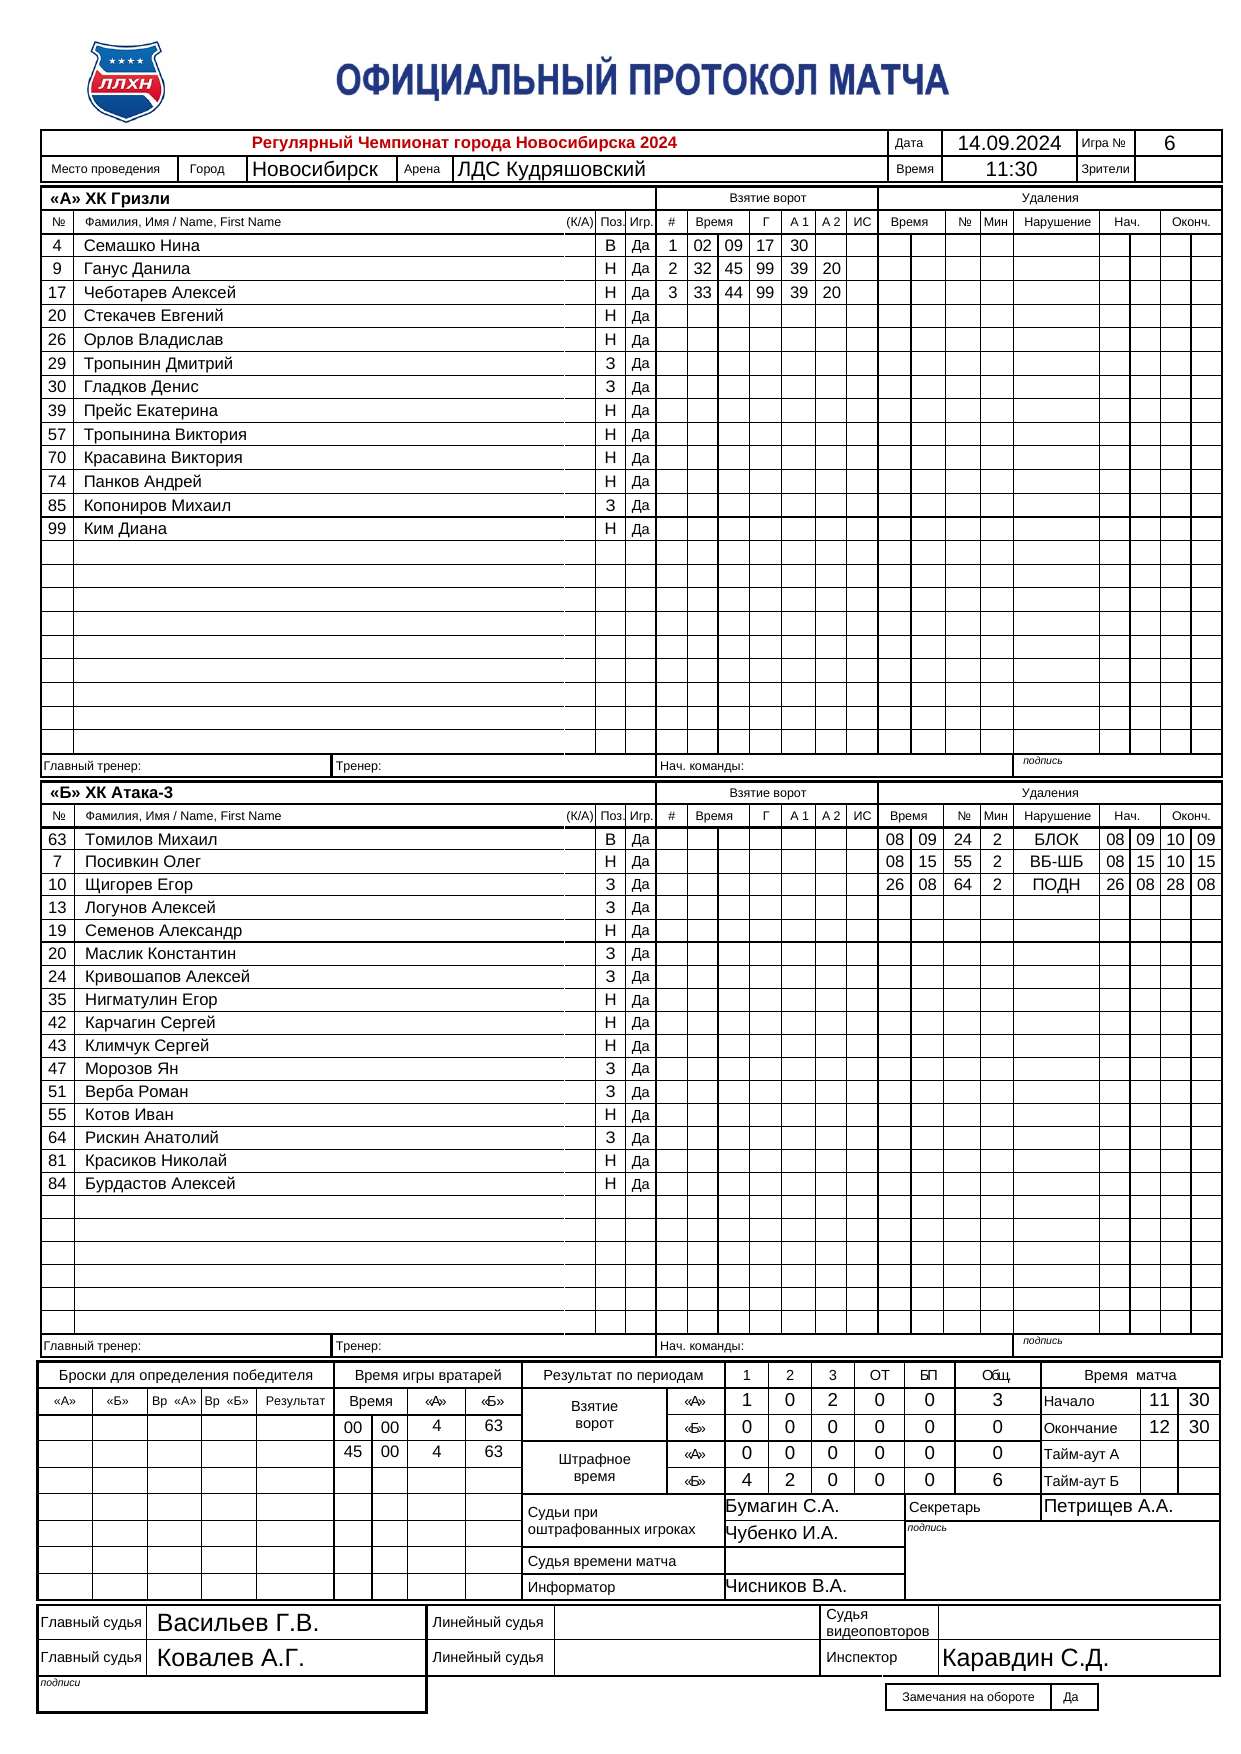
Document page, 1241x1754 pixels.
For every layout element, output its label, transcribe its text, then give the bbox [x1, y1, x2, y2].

table_cell [944, 1265, 980, 1287]
table_cell [879, 281, 910, 303]
table_cell Фамилия, Имя / Name, First Name [74, 211, 565, 233]
table_cell [946, 235, 980, 256]
table_cell [257, 1494, 333, 1520]
table_cell [565, 659, 595, 682]
table_header Взятие ворот [657, 783, 877, 803]
table_cell [816, 376, 846, 398]
table_cell [657, 659, 687, 682]
table_cell 63 [42, 829, 74, 849]
table_cell [1161, 1081, 1190, 1103]
table_cell [847, 518, 877, 540]
table_header Удаления [879, 188, 1221, 209]
table_cell Н [596, 281, 625, 303]
table_cell Н [596, 423, 625, 445]
table_cell [257, 1547, 333, 1573]
table_cell [816, 399, 846, 422]
table_cell [946, 305, 980, 327]
table_cell [75, 1265, 564, 1287]
table_cell [1131, 518, 1160, 540]
table_cell [816, 966, 846, 987]
table_cell Тайм-аут А [1042, 1441, 1140, 1467]
table_cell Копониров Михаил [74, 494, 564, 516]
table_cell [1100, 541, 1129, 564]
table_cell [657, 966, 687, 987]
table_cell [626, 541, 655, 564]
table_cell [1100, 376, 1129, 398]
table_cell [657, 328, 687, 351]
table_cell 57 [42, 423, 73, 445]
table_cell [688, 1127, 717, 1149]
table_header ОТ [855, 1363, 904, 1387]
table_cell [1014, 423, 1099, 445]
table_cell 43 [42, 1035, 74, 1057]
table_cell Н [596, 470, 625, 493]
table_cell [42, 683, 73, 706]
table_cell [1161, 1311, 1190, 1333]
table_cell [1192, 1311, 1221, 1333]
table_cell [657, 1196, 687, 1218]
table_cell [148, 1521, 201, 1546]
table_cell [688, 588, 717, 611]
table_cell Да [626, 1104, 655, 1126]
table_cell 15 [1192, 850, 1221, 872]
table_cell [565, 707, 595, 729]
table_cell 39 [782, 257, 815, 280]
table_cell подпись [1014, 755, 1221, 776]
table_cell Чубенко И.А. [726, 1521, 904, 1546]
table_cell [1100, 494, 1129, 516]
table_cell [408, 1574, 465, 1599]
table_cell [688, 399, 717, 422]
table_cell [750, 829, 781, 849]
table_cell Да [626, 1150, 655, 1172]
table_cell [981, 376, 1013, 398]
table_cell [1131, 1012, 1160, 1033]
table_cell [883, 1677, 1220, 1681]
table_cell [719, 896, 749, 918]
table_cell [912, 376, 945, 398]
table_cell [565, 920, 595, 941]
table_cell [1192, 1035, 1221, 1057]
table_cell Карчагин Сергей [75, 1012, 564, 1033]
table_cell [1161, 1265, 1190, 1287]
table_cell 0 [905, 1415, 954, 1440]
table_cell [565, 494, 595, 516]
table_cell Да [626, 874, 655, 895]
table_cell [981, 518, 1013, 540]
table_cell [657, 1035, 687, 1057]
table_cell [1014, 235, 1099, 256]
table_cell [42, 636, 73, 658]
table_cell [1014, 896, 1099, 918]
table_cell [946, 659, 980, 682]
table_cell [912, 565, 945, 587]
table_cell [565, 1288, 595, 1310]
table_cell [1161, 1012, 1190, 1033]
table_cell [373, 1547, 407, 1573]
table_cell Главный тренер: [42, 1335, 330, 1356]
table_cell [816, 518, 846, 540]
table_cell Гладков Денис [74, 376, 564, 398]
table_cell Да [626, 328, 655, 351]
table_cell 9 [42, 257, 73, 280]
table_cell [981, 636, 1013, 658]
table_cell Красавина Виктория [74, 446, 564, 469]
table_cell [981, 1127, 1013, 1149]
table_cell [1192, 235, 1221, 256]
table_cell [816, 659, 846, 682]
table_cell [1100, 920, 1129, 941]
table_cell [816, 1058, 846, 1079]
table_cell [688, 470, 717, 493]
table_cell [944, 1012, 980, 1033]
table_cell [373, 1574, 407, 1599]
table_cell [373, 1494, 407, 1520]
table_cell [719, 1058, 749, 1079]
table_header «Б» ХК Атака-3 [42, 783, 655, 803]
table_cell З [596, 376, 625, 398]
table_cell [565, 683, 595, 706]
table_cell [565, 352, 595, 374]
table_cell [719, 920, 749, 941]
table_cell [782, 494, 815, 516]
table_cell З [596, 966, 625, 987]
table_cell [39, 1547, 92, 1573]
table_cell [944, 896, 980, 918]
table_cell [1100, 257, 1129, 280]
table_cell 26 [42, 328, 73, 351]
table_cell [565, 989, 595, 1011]
table_cell [847, 235, 877, 256]
table_cell [912, 1127, 943, 1149]
table_cell [565, 518, 595, 540]
table_cell [1014, 518, 1099, 540]
table_cell [782, 636, 815, 658]
table_cell 20 [42, 943, 74, 964]
table_cell 64 [944, 874, 980, 895]
table_cell [1014, 1219, 1099, 1241]
table_cell [981, 281, 1013, 303]
table_cell Нарушение [1014, 211, 1099, 233]
table_cell 35 [42, 989, 74, 1011]
table_cell [657, 730, 687, 753]
table_cell [565, 328, 595, 351]
table_cell [688, 683, 717, 706]
table_cell [202, 1468, 256, 1493]
table_cell [1192, 376, 1221, 398]
table_cell [42, 541, 73, 564]
table_cell [1100, 1127, 1129, 1149]
table_cell 02 [688, 235, 717, 256]
table_cell [719, 659, 749, 682]
table_cell [1131, 966, 1160, 987]
table_cell [1014, 399, 1099, 422]
table_cell [1100, 1150, 1129, 1172]
table_cell [688, 328, 717, 351]
table_cell [847, 1265, 877, 1287]
table_cell подписи [39, 1677, 425, 1711]
table_cell [912, 446, 945, 469]
table_cell [726, 1548, 904, 1573]
table_cell [719, 1242, 749, 1264]
table_cell [657, 446, 687, 469]
table_cell 19 [42, 920, 74, 941]
table_cell [42, 1196, 74, 1218]
table_cell [1161, 636, 1190, 658]
table_cell [912, 989, 943, 1011]
table_cell [981, 896, 1013, 918]
table_cell [1131, 730, 1160, 753]
table_cell [782, 874, 815, 895]
table_cell Стекачев Евгений [74, 305, 564, 327]
table_cell [847, 730, 877, 753]
table_cell 3 [956, 1389, 1040, 1413]
table_cell 11 [1141, 1389, 1177, 1413]
table_cell [944, 920, 980, 941]
table_cell [257, 1521, 333, 1546]
table_cell Да [626, 257, 655, 280]
table_cell [912, 943, 943, 964]
table_cell [879, 1173, 910, 1195]
table_cell [1014, 707, 1099, 729]
table_cell [202, 1416, 256, 1440]
table_cell [565, 588, 595, 611]
table_cell ИС [847, 211, 877, 233]
table_cell [688, 730, 717, 753]
table_cell № [42, 211, 73, 233]
table_cell [944, 1058, 980, 1079]
table_cell Нач. команды: [657, 1335, 1012, 1356]
table_cell 64 [42, 1127, 74, 1149]
table_cell [688, 850, 717, 872]
table_cell [1192, 588, 1221, 611]
table_cell [782, 328, 815, 351]
table_cell [688, 989, 717, 1011]
table_cell Да [626, 423, 655, 445]
table_header 6 [1136, 131, 1221, 155]
table_cell [847, 1242, 877, 1264]
table_cell «Б» [93, 1389, 147, 1413]
table_cell [944, 1035, 980, 1057]
table_cell [946, 636, 980, 658]
table_cell [981, 1311, 1013, 1333]
table_cell [944, 989, 980, 1011]
table_cell [912, 1242, 943, 1264]
table_cell Чеботарев Алексей [74, 281, 564, 303]
table_cell 0 [905, 1468, 954, 1493]
table_cell [750, 943, 781, 964]
table_cell [688, 1150, 717, 1172]
table_cell 99 [750, 281, 781, 303]
table_cell [879, 257, 910, 280]
table_cell З [596, 494, 625, 516]
table_cell [74, 707, 564, 729]
table_cell [782, 707, 815, 729]
table_cell [719, 376, 749, 398]
table_cell [1131, 896, 1160, 918]
table_cell 09 [1192, 829, 1221, 849]
table_cell [719, 966, 749, 987]
table_cell [42, 730, 73, 753]
table_cell [688, 541, 717, 564]
table_cell [981, 352, 1013, 374]
table_cell [565, 565, 595, 587]
table_cell [565, 943, 595, 964]
table_cell Семашко Нина [74, 235, 564, 256]
table_cell [847, 943, 877, 964]
table_cell [1179, 1441, 1219, 1467]
table_cell [816, 730, 846, 753]
table_cell [148, 1468, 201, 1493]
table_cell [1100, 1265, 1129, 1287]
table_cell № [946, 211, 980, 233]
table_cell [847, 305, 877, 327]
table_cell [782, 920, 815, 941]
table_cell [782, 896, 815, 918]
table_cell [719, 470, 749, 493]
table_cell [782, 683, 815, 706]
table_cell [565, 376, 595, 398]
table_cell [1161, 588, 1190, 611]
table_cell [1131, 1150, 1160, 1172]
table_cell [816, 446, 846, 469]
table_cell [981, 446, 1013, 469]
table_cell Новосибирск [248, 157, 396, 181]
table_cell [912, 659, 945, 682]
table_cell [750, 1127, 781, 1149]
table_cell [1014, 305, 1099, 327]
table_cell [596, 1265, 625, 1287]
table_cell [1131, 281, 1160, 303]
table_cell [1100, 943, 1129, 964]
table_cell [657, 920, 687, 941]
table_cell Н [596, 257, 625, 280]
table_cell [816, 470, 846, 493]
table_cell [1161, 730, 1190, 753]
table_cell [816, 1012, 846, 1033]
table_cell [1192, 494, 1221, 516]
table_cell [1014, 1035, 1099, 1057]
table_cell Тренер: [333, 1335, 655, 1356]
table_cell [1192, 423, 1221, 445]
table_cell [1192, 707, 1221, 729]
table_cell [719, 1288, 749, 1310]
table_cell [1192, 446, 1221, 469]
table_cell [657, 943, 687, 964]
table_cell Вр «А» [148, 1389, 201, 1413]
table_cell [1192, 1104, 1221, 1126]
table_cell [1100, 328, 1129, 351]
table_cell [816, 588, 846, 611]
table_cell [626, 1265, 655, 1287]
table_cell [1161, 235, 1190, 256]
table_cell [816, 920, 846, 941]
table_cell [626, 636, 655, 658]
table_cell [912, 588, 945, 611]
table_cell [879, 896, 910, 918]
table_cell [688, 1104, 717, 1126]
table_cell Время [688, 805, 749, 826]
table_cell 24 [42, 966, 74, 987]
table_cell 00 [373, 1441, 407, 1467]
table_cell [688, 636, 717, 658]
table_cell [944, 966, 980, 987]
table_cell [719, 1219, 749, 1241]
table_cell [1131, 989, 1160, 1011]
table_cell [750, 683, 781, 706]
table_cell [847, 1012, 877, 1033]
table_header «А» ХК Гризли [42, 188, 655, 209]
table_cell [879, 235, 910, 256]
table_header Регулярный Чемпионат города Новосибирска 2024 [42, 131, 887, 155]
table_cell [879, 659, 910, 682]
table_cell Да [626, 305, 655, 327]
table_cell [816, 1311, 846, 1333]
table_header Взятие ворот [657, 188, 877, 209]
table_cell 0 [726, 1442, 768, 1467]
table_cell [1192, 541, 1221, 564]
table_cell [74, 565, 564, 587]
table_cell 45 [335, 1441, 371, 1467]
table_cell [981, 257, 1013, 280]
table_cell [816, 1219, 846, 1241]
table_cell [39, 1468, 92, 1493]
table_cell [688, 1173, 717, 1195]
table_cell [879, 1058, 910, 1079]
table_cell [1161, 470, 1190, 493]
table_cell 20 [816, 281, 846, 303]
table_cell [657, 1127, 687, 1149]
table_cell [946, 707, 980, 729]
table_cell [750, 376, 781, 398]
table_cell [1131, 1242, 1160, 1264]
table_cell [912, 1150, 943, 1172]
table_cell [879, 920, 910, 941]
table_cell [816, 1035, 846, 1057]
table_cell Оконч. [1161, 805, 1221, 826]
table_cell [816, 1173, 846, 1195]
table_cell 2 [981, 829, 1013, 849]
table_cell [688, 896, 717, 918]
table_cell [719, 1173, 749, 1195]
table_cell [782, 565, 815, 587]
table_cell [555, 1640, 819, 1675]
table_cell З [596, 874, 625, 895]
table_cell [912, 423, 945, 445]
table_cell [1014, 1012, 1099, 1033]
table_cell Мин [981, 805, 1013, 826]
table_cell Судьи при оштрафованных игроках [523, 1495, 724, 1546]
table_cell [750, 423, 781, 445]
table_cell [1100, 707, 1129, 729]
table_cell [1131, 707, 1160, 729]
table_cell [1100, 1311, 1129, 1333]
table_cell 09 [912, 829, 943, 849]
table_cell [1192, 636, 1221, 658]
table_cell [39, 1574, 92, 1599]
table_cell Игр. [626, 211, 655, 233]
table_cell [912, 257, 945, 280]
table_cell [750, 541, 781, 564]
table_cell [1161, 1196, 1190, 1218]
table_cell [946, 612, 980, 634]
table_cell [782, 518, 815, 540]
table_cell [1100, 636, 1129, 658]
table_cell Н [596, 989, 625, 1011]
table_cell [719, 399, 749, 422]
table_cell [148, 1547, 201, 1573]
table_cell [1014, 494, 1099, 516]
table_cell [719, 874, 749, 895]
table_cell [719, 1127, 749, 1149]
table_cell [565, 1265, 595, 1287]
table_cell [782, 966, 815, 987]
table_cell Да [626, 376, 655, 398]
table_cell [202, 1547, 256, 1573]
table_cell 30 [782, 235, 815, 256]
table_cell [1161, 1035, 1190, 1057]
table_cell [626, 1242, 655, 1264]
table_cell [912, 352, 945, 374]
table_cell [912, 612, 945, 634]
table_cell [782, 1081, 815, 1103]
table_cell [981, 1012, 1013, 1033]
table_cell [626, 707, 655, 729]
table_cell [1131, 636, 1160, 658]
table_cell [565, 730, 595, 753]
table_cell [1100, 1173, 1129, 1195]
table_cell [847, 1150, 877, 1172]
table_cell [1100, 518, 1129, 540]
table_cell Да [626, 446, 655, 469]
table_cell Морозов Ян [75, 1058, 564, 1079]
table_cell [719, 943, 749, 964]
table_cell [1100, 470, 1129, 493]
table_cell [42, 659, 73, 682]
table_cell [719, 1311, 749, 1333]
table_cell З [596, 1127, 625, 1149]
table_cell [1131, 659, 1160, 682]
table_cell [847, 683, 877, 706]
table_cell [782, 612, 815, 634]
table_cell Нач. [1100, 211, 1160, 233]
table_cell [879, 423, 910, 445]
table_cell 4 [726, 1468, 768, 1493]
table_cell [42, 1311, 74, 1333]
table_cell [1161, 989, 1190, 1011]
table_cell [1131, 541, 1160, 564]
table_cell 2 [812, 1389, 854, 1413]
table_cell [782, 1288, 815, 1310]
table_cell [1192, 1196, 1221, 1218]
table_cell [782, 1104, 815, 1126]
table_cell [1161, 1127, 1190, 1149]
table_cell [1014, 989, 1099, 1011]
table_cell [1014, 1150, 1099, 1172]
table_cell [688, 943, 717, 964]
table_cell [847, 541, 877, 564]
table_cell [981, 470, 1013, 493]
table_cell [816, 683, 846, 706]
table_cell [750, 920, 781, 941]
table_cell [750, 399, 781, 422]
table_cell А 1 [782, 211, 815, 233]
table_cell Время [889, 157, 941, 181]
table_cell Тропынин Дмитрий [74, 352, 564, 374]
table_cell [202, 1574, 256, 1599]
table_cell Город [179, 157, 246, 181]
table_cell [981, 1173, 1013, 1195]
table_cell [1131, 612, 1160, 634]
table_cell [657, 423, 687, 445]
table_cell [912, 541, 945, 564]
table_cell [1100, 281, 1129, 303]
table_cell [847, 423, 877, 445]
table_cell В [596, 235, 625, 256]
table_cell [565, 423, 595, 445]
table_cell 1 [657, 235, 687, 256]
table_cell [719, 588, 749, 611]
table_cell [688, 1265, 717, 1287]
table_cell [879, 1104, 910, 1126]
table_cell «А» [668, 1389, 724, 1413]
table_cell [565, 470, 595, 493]
table_cell [42, 612, 73, 634]
table_cell [1131, 305, 1160, 327]
table_cell Красиков Николай [75, 1150, 564, 1172]
table_cell [74, 636, 564, 658]
table_cell [555, 1606, 819, 1639]
table_cell [912, 1012, 943, 1033]
table_cell [847, 829, 877, 849]
table_cell [335, 1521, 371, 1546]
table_cell [657, 565, 687, 587]
table_cell [750, 1035, 781, 1057]
table_cell [719, 1081, 749, 1103]
table_cell Да [626, 1173, 655, 1195]
table_cell № [42, 805, 74, 826]
table_cell 0 [769, 1442, 811, 1467]
table_cell [335, 1574, 371, 1599]
table_cell Н [596, 1104, 625, 1126]
table_cell [944, 1104, 980, 1126]
table_cell [946, 399, 980, 422]
table_cell [719, 446, 749, 469]
table_cell «А» [39, 1389, 92, 1413]
table_cell [981, 1288, 1013, 1310]
table_cell [750, 1058, 781, 1079]
table_cell [912, 730, 945, 753]
table_cell З [596, 1081, 625, 1103]
table_cell [847, 1035, 877, 1057]
table_cell [847, 399, 877, 422]
table_cell Бумагин С.А. [726, 1495, 904, 1520]
table_cell [944, 1196, 980, 1218]
table_cell 08 [912, 874, 943, 895]
table_cell [1161, 352, 1190, 374]
table_header Игра № [1078, 131, 1134, 155]
table_cell [912, 399, 945, 422]
table_cell [93, 1468, 147, 1493]
table_cell Верба Роман [75, 1081, 564, 1103]
table_cell 0 [905, 1442, 954, 1467]
table_cell [1192, 1150, 1221, 1172]
table_cell 08 [1100, 829, 1129, 849]
table_cell [565, 1173, 595, 1195]
table_cell [816, 305, 846, 327]
table_cell Нигматулин Егор [75, 989, 564, 1011]
table_cell [750, 707, 781, 729]
table_cell [1131, 1058, 1160, 1079]
table_cell [981, 328, 1013, 351]
table_cell 81 [42, 1150, 74, 1172]
table_cell [1161, 565, 1190, 587]
table_cell 0 [812, 1415, 854, 1440]
table_cell [1192, 257, 1221, 280]
table_cell [782, 1058, 815, 1079]
table_cell [75, 1311, 564, 1333]
table_cell [657, 1265, 687, 1287]
table_cell [335, 1468, 371, 1493]
table_cell [879, 1012, 910, 1033]
table_cell [847, 281, 877, 303]
table_cell [847, 612, 877, 634]
table_cell 0 [956, 1415, 1040, 1440]
table_cell Главный судья [39, 1640, 146, 1675]
table_cell [1161, 257, 1190, 280]
table_cell [1014, 352, 1099, 374]
table_cell Да [626, 1035, 655, 1057]
table_cell Г [750, 211, 781, 233]
table_cell [257, 1416, 333, 1440]
table_cell [946, 541, 980, 564]
table_cell [1100, 1104, 1129, 1126]
table_cell [1161, 612, 1190, 634]
table_cell Результат [257, 1389, 333, 1413]
table_cell [847, 850, 877, 872]
table_cell [596, 707, 625, 729]
table_cell [750, 305, 781, 327]
table_cell [1131, 257, 1160, 280]
table_cell Котов Иван [75, 1104, 564, 1126]
table_cell [847, 989, 877, 1011]
table_cell [75, 1288, 564, 1310]
table_cell Время [688, 211, 749, 233]
table_cell [847, 1288, 877, 1310]
table_cell [39, 1441, 92, 1467]
table_cell [1014, 943, 1099, 964]
table_cell [782, 943, 815, 964]
table_cell [657, 518, 687, 540]
table_cell [946, 328, 980, 351]
table_cell [847, 1219, 877, 1241]
table_cell [1014, 1265, 1099, 1287]
table_cell [657, 874, 687, 895]
table_cell [1131, 1196, 1160, 1218]
table_cell [719, 707, 749, 729]
table_cell 0 [812, 1468, 854, 1493]
table_cell [1131, 399, 1160, 422]
table_cell [1192, 1242, 1221, 1264]
table_cell 39 [782, 281, 815, 303]
table_cell Маслик Константин [75, 943, 564, 964]
table_cell Окончание [1042, 1415, 1140, 1440]
table_cell [981, 1150, 1013, 1172]
table_cell [1192, 896, 1221, 918]
table_cell [1014, 1081, 1099, 1103]
table_cell [782, 989, 815, 1011]
table_cell [565, 612, 595, 634]
table_cell Каравдин С.Д. [939, 1640, 1219, 1675]
table_cell [981, 565, 1013, 587]
table_cell [626, 683, 655, 706]
table_cell [750, 1196, 781, 1218]
table_cell [912, 920, 943, 941]
table_cell [847, 352, 877, 374]
table_cell [981, 305, 1013, 327]
table_cell 0 [769, 1415, 811, 1440]
table_cell 28 [1161, 874, 1190, 895]
table_cell [946, 352, 980, 374]
table_cell [657, 305, 687, 327]
table_cell [657, 636, 687, 658]
table_cell [1161, 281, 1190, 303]
table_cell [750, 1288, 781, 1310]
table_cell [1014, 636, 1099, 658]
table_cell [42, 1288, 74, 1310]
table_cell [74, 612, 564, 634]
table_cell [1014, 730, 1099, 753]
table_cell [879, 1127, 910, 1149]
table_cell Линейный судья [428, 1640, 554, 1675]
table_header 3 [812, 1363, 854, 1387]
table_cell [1179, 1468, 1219, 1493]
table_cell 63 [466, 1441, 521, 1467]
table_cell Секретарь [906, 1495, 1040, 1520]
table_cell [782, 730, 815, 753]
table_cell 24 [944, 829, 980, 849]
table_cell [565, 1035, 595, 1057]
table_cell [912, 1196, 943, 1218]
table_cell [879, 305, 910, 327]
table_cell [565, 1104, 595, 1126]
table_cell [565, 1127, 595, 1149]
table_cell [879, 565, 910, 587]
table_cell [750, 874, 781, 895]
table_cell [688, 446, 717, 469]
table_cell [816, 850, 846, 872]
table_cell [939, 1606, 1219, 1639]
table_cell [565, 1196, 595, 1218]
table_cell [816, 1288, 846, 1310]
table_header Удаления [879, 783, 1221, 803]
table_cell 2 [769, 1468, 811, 1493]
table_cell [1014, 920, 1099, 941]
table_cell [782, 1196, 815, 1218]
table_cell [688, 376, 717, 398]
table_cell Да [626, 1012, 655, 1033]
table_cell Прейс Екатерина [74, 399, 564, 422]
table_cell [688, 829, 717, 849]
table_cell [688, 920, 717, 941]
table_cell 08 [1100, 850, 1129, 872]
table_cell 4 [408, 1416, 465, 1440]
table_cell [657, 399, 687, 422]
table_cell [719, 565, 749, 587]
table_cell [816, 423, 846, 445]
table_cell [1131, 1311, 1160, 1333]
table_cell [816, 829, 846, 849]
table_cell [74, 683, 564, 706]
table_cell Ганус Данила [74, 257, 564, 280]
table_cell [75, 1242, 564, 1264]
table_cell [750, 1265, 781, 1287]
table_cell 10 [1161, 829, 1190, 849]
table_cell Тайм-аут Б [1042, 1468, 1140, 1493]
table_cell [912, 966, 943, 987]
table_cell [1131, 470, 1160, 493]
table_cell [1100, 683, 1129, 706]
table_cell [1100, 1242, 1129, 1264]
table_cell [847, 1058, 877, 1079]
table_cell [879, 494, 910, 516]
table_cell [466, 1521, 521, 1546]
table_cell [816, 636, 846, 658]
table_cell [879, 1081, 910, 1103]
table_cell [1131, 920, 1160, 941]
table_cell «Б » [466, 1389, 521, 1413]
table_cell [1161, 328, 1190, 351]
table_cell [946, 257, 980, 280]
table_cell [1014, 1127, 1099, 1149]
table_cell [719, 829, 749, 849]
table_cell [944, 1081, 980, 1103]
table_header Результат по периодам [523, 1363, 724, 1387]
table_cell [719, 1104, 749, 1126]
table_cell [750, 1173, 781, 1195]
table_cell [565, 1058, 595, 1079]
table_cell [1099, 1682, 1220, 1711]
table_cell [750, 636, 781, 658]
table_cell [1161, 541, 1190, 564]
table_cell БЛОК [1014, 829, 1099, 849]
table_cell [626, 730, 655, 753]
table_cell Н [596, 305, 625, 327]
table_cell [912, 1035, 943, 1057]
table_cell Ким Диана [74, 518, 564, 540]
table_cell [93, 1416, 147, 1440]
table_cell [657, 612, 687, 634]
table_cell [782, 305, 815, 327]
table_cell [335, 1547, 371, 1573]
table_cell [847, 896, 877, 918]
table_header 14.09.2024 [943, 131, 1076, 155]
table_cell Васильев Г.В. [147, 1606, 425, 1639]
table_cell [1131, 352, 1160, 374]
table_cell [688, 1081, 717, 1103]
table_cell Н [596, 920, 625, 941]
table_cell [1192, 730, 1221, 753]
table_cell Н [596, 399, 625, 422]
table_cell 20 [42, 305, 73, 327]
table_cell [719, 1035, 749, 1057]
table_cell [657, 376, 687, 398]
table_cell [688, 612, 717, 634]
table_cell 4 [42, 235, 73, 256]
table_cell Да [626, 850, 655, 872]
table_cell [879, 707, 910, 729]
table_cell [750, 588, 781, 611]
table_cell [688, 518, 717, 540]
table_cell [1192, 612, 1221, 634]
table_cell [981, 683, 1013, 706]
table_cell [912, 1311, 943, 1333]
table_cell [93, 1574, 147, 1599]
table_cell [912, 707, 945, 729]
table_cell [946, 518, 980, 540]
table_cell 42 [42, 1012, 74, 1033]
table_cell [39, 1521, 92, 1546]
table_cell [1014, 328, 1099, 351]
table_cell [688, 494, 717, 516]
table_cell [879, 1265, 910, 1287]
table_cell 47 [42, 1058, 74, 1079]
table_cell 00 [335, 1416, 371, 1440]
table_cell [946, 423, 980, 445]
table_cell [816, 874, 846, 895]
table_cell [1131, 588, 1160, 611]
table_cell [1161, 1150, 1190, 1172]
table_cell 3 [657, 281, 687, 303]
table_cell 08 [1192, 874, 1221, 895]
table_cell [944, 1173, 980, 1195]
table_cell [657, 1311, 687, 1333]
table_cell [847, 636, 877, 658]
table_cell [93, 1441, 147, 1467]
table_cell [688, 1196, 717, 1218]
table_cell 10 [1161, 850, 1190, 872]
table_cell [719, 423, 749, 445]
table_cell 29 [42, 352, 73, 374]
table_cell [657, 829, 687, 849]
table_cell [1014, 1196, 1099, 1218]
table_cell [596, 1219, 625, 1241]
table_cell Тренер: [333, 755, 655, 776]
table_cell [847, 1081, 877, 1103]
table_cell [981, 730, 1013, 753]
table_cell [202, 1441, 256, 1467]
table_cell Да [626, 1127, 655, 1149]
table_cell 30 [1179, 1415, 1219, 1440]
table_cell 00 [373, 1416, 407, 1440]
table_cell [408, 1494, 465, 1520]
table_cell [879, 1311, 910, 1333]
table_cell [1161, 896, 1190, 918]
table_cell [1100, 896, 1129, 918]
table_cell 0 [956, 1442, 1040, 1467]
table_cell Начало [1042, 1389, 1140, 1413]
table_cell [688, 1288, 717, 1310]
table_cell [1100, 235, 1129, 256]
table_cell [1192, 281, 1221, 303]
table_cell [148, 1494, 201, 1520]
table_cell [946, 565, 980, 587]
table_cell Да [626, 399, 655, 422]
table_cell [1100, 399, 1129, 422]
table_cell [1161, 1219, 1190, 1241]
table_cell [719, 989, 749, 1011]
table_cell [565, 1081, 595, 1103]
table_cell Щигорев Егор [75, 874, 564, 895]
table_cell [847, 659, 877, 682]
table_cell [1161, 920, 1190, 941]
table_cell [750, 659, 781, 682]
table_cell [1014, 281, 1099, 303]
table_cell [719, 494, 749, 516]
table_cell [912, 305, 945, 327]
table_cell [782, 659, 815, 682]
table_cell [912, 235, 945, 256]
table_cell [1014, 966, 1099, 987]
table_cell [1192, 1288, 1221, 1310]
table_cell [565, 541, 595, 564]
table_cell # [657, 211, 687, 233]
table_cell З [596, 352, 625, 374]
table_cell [750, 470, 781, 493]
table_cell 0 [855, 1468, 904, 1493]
table_cell [1014, 470, 1099, 493]
table_cell [879, 636, 910, 658]
table_cell Н [596, 328, 625, 351]
table_cell [879, 352, 910, 374]
table_cell [1100, 612, 1129, 634]
table_cell [565, 281, 595, 303]
table_cell [847, 328, 877, 351]
table_cell [782, 1219, 815, 1241]
table_cell Главный судья [39, 1606, 146, 1639]
table_cell [750, 1219, 781, 1241]
table_cell [1014, 1311, 1099, 1333]
table_cell [1131, 328, 1160, 351]
table_cell [719, 305, 749, 327]
table_cell [1192, 399, 1221, 422]
table_cell 99 [750, 257, 781, 280]
table_cell [565, 966, 595, 987]
table_cell [1014, 1058, 1099, 1079]
table_cell [596, 1242, 625, 1264]
table_cell [847, 470, 877, 493]
table_cell Арена [398, 157, 452, 181]
table_cell [944, 1150, 980, 1172]
table_cell [565, 1311, 595, 1333]
table_cell [719, 1150, 749, 1172]
table_cell [466, 1574, 521, 1599]
table_cell [1161, 943, 1190, 964]
table_header Дата [889, 131, 941, 155]
table_cell [946, 494, 980, 516]
table_cell [719, 850, 749, 872]
table_cell [1192, 659, 1221, 682]
table_cell [1100, 1196, 1129, 1218]
table_cell [847, 494, 877, 516]
table_cell [596, 636, 625, 658]
table_cell Н [596, 1173, 625, 1195]
table_cell [944, 1242, 980, 1264]
table_cell [657, 588, 687, 611]
table_cell З [596, 896, 625, 918]
table_cell 2 [981, 874, 1013, 895]
table_cell [847, 707, 877, 729]
table_cell [782, 470, 815, 493]
table_cell [782, 376, 815, 398]
table_cell [946, 588, 980, 611]
table_cell [879, 1035, 910, 1057]
table_cell [719, 1265, 749, 1287]
table_cell [1100, 1035, 1129, 1057]
table_cell [1161, 707, 1190, 729]
table_cell Нач. [1100, 805, 1160, 826]
table_cell Мин [981, 211, 1013, 233]
table_cell [719, 518, 749, 540]
table_cell [782, 1173, 815, 1195]
table_cell 0 [855, 1415, 904, 1440]
table_cell [466, 1547, 521, 1573]
table_cell [1014, 1288, 1099, 1310]
table_cell Да [626, 989, 655, 1011]
table_cell [596, 1288, 625, 1310]
table_cell [42, 1242, 74, 1264]
table_cell Нарушение [1014, 805, 1099, 826]
table_cell [946, 446, 980, 469]
table_cell [981, 1081, 1013, 1103]
table_cell [1131, 1035, 1160, 1057]
table_cell [373, 1468, 407, 1493]
table_cell [847, 1127, 877, 1149]
table_cell [93, 1521, 147, 1546]
table_cell Орлов Владислав [74, 328, 564, 351]
table_cell 17 [750, 235, 781, 256]
table_cell Да [626, 896, 655, 918]
table_cell 84 [42, 1173, 74, 1195]
table_cell [912, 494, 945, 516]
table_cell Да [626, 966, 655, 987]
table_cell [657, 1081, 687, 1103]
table_cell [657, 683, 687, 706]
table_cell [408, 1547, 465, 1573]
table_cell [1192, 989, 1221, 1011]
table_cell [408, 1468, 465, 1493]
table_cell [657, 1012, 687, 1033]
table_cell Логунов Алексей [75, 896, 564, 918]
table_cell [847, 874, 877, 895]
table_cell [981, 423, 1013, 445]
table_cell Да [626, 470, 655, 493]
table_cell [750, 730, 781, 753]
table_cell Игр. [626, 805, 655, 826]
table_cell [981, 1104, 1013, 1126]
table_cell [1100, 1288, 1129, 1310]
table_cell [816, 1265, 846, 1287]
table_header 1 [726, 1363, 768, 1387]
table_cell 12 [1141, 1415, 1177, 1440]
table_header БП [905, 1363, 954, 1387]
table_cell [912, 636, 945, 658]
table_cell [981, 612, 1013, 634]
table_cell [596, 588, 625, 611]
table_cell [879, 943, 910, 964]
table_cell 2 [981, 850, 1013, 872]
table_cell [74, 730, 564, 753]
table_cell [719, 730, 749, 753]
table_cell [1100, 730, 1129, 753]
table_cell [782, 399, 815, 422]
table_cell [1131, 494, 1160, 516]
table_cell [688, 1242, 717, 1264]
table_cell [657, 850, 687, 872]
table_cell [719, 352, 749, 374]
table_cell [1131, 1104, 1160, 1126]
table_cell Фамилия, Имя / Name, First Name [75, 805, 565, 826]
table_cell [879, 1242, 910, 1264]
table_cell [688, 1219, 717, 1241]
table_cell Кривошапов Алексей [75, 966, 564, 987]
table_cell [596, 1311, 625, 1333]
table_cell 0 [769, 1389, 811, 1413]
table_cell Да [626, 518, 655, 540]
table_cell [1161, 518, 1190, 540]
table_cell Петрищев А.А. [1042, 1495, 1219, 1520]
table_cell [1131, 565, 1160, 587]
table_cell [657, 1173, 687, 1195]
table_cell [1100, 1012, 1129, 1033]
table_cell 51 [42, 1081, 74, 1103]
table_cell [912, 281, 945, 303]
table_cell [657, 896, 687, 918]
table_cell 15 [912, 850, 943, 872]
table_cell ИС [847, 805, 877, 826]
table_cell 1 [726, 1389, 768, 1413]
table_cell «Б» [668, 1415, 724, 1440]
table_cell [1100, 352, 1129, 374]
table_cell [596, 1196, 625, 1218]
table_cell Да [626, 494, 655, 516]
table_cell [879, 1219, 910, 1241]
table_cell [1192, 966, 1221, 987]
table_cell 99 [42, 518, 73, 540]
table_cell Бурдастов Алексей [75, 1173, 564, 1195]
table_cell Зрители [1078, 157, 1134, 181]
table_cell «А» [408, 1389, 465, 1413]
table_cell [719, 612, 749, 634]
table_cell [946, 470, 980, 493]
table_cell [946, 281, 980, 303]
table_cell Линейный судья [428, 1606, 554, 1639]
table_cell [1131, 376, 1160, 398]
table_cell [1161, 376, 1190, 398]
table_cell 08 [1131, 874, 1160, 895]
table_cell [981, 1219, 1013, 1241]
table_cell [202, 1494, 256, 1520]
table_cell Климчук Сергей [75, 1035, 564, 1057]
table_cell [782, 423, 815, 445]
table_cell [257, 1441, 333, 1467]
table_cell [466, 1494, 521, 1520]
table_cell [750, 989, 781, 1011]
table_cell 20 [816, 257, 846, 280]
table_cell [816, 612, 846, 634]
table_cell [626, 659, 655, 682]
table_cell [565, 305, 595, 327]
table_cell Время [879, 211, 945, 233]
table_cell [750, 1150, 781, 1172]
table_cell [719, 328, 749, 351]
table_cell А 2 [816, 805, 846, 826]
table_cell 33 [688, 281, 717, 303]
table_cell 55 [944, 850, 980, 872]
table_cell [1100, 446, 1129, 469]
table_cell [626, 1219, 655, 1241]
table_cell [1131, 423, 1160, 445]
table_cell [847, 376, 877, 398]
table_cell [148, 1441, 201, 1467]
table_cell [879, 399, 910, 422]
table_cell [657, 1219, 687, 1241]
table_cell [1014, 683, 1099, 706]
table_cell [1161, 305, 1190, 327]
table_cell Информатор [523, 1575, 724, 1599]
table_cell [981, 1242, 1013, 1264]
table_cell [879, 470, 910, 493]
table_cell [782, 1012, 815, 1033]
table_cell Оконч. [1161, 211, 1221, 233]
table_cell 08 [879, 850, 910, 872]
table_cell [912, 1265, 943, 1287]
table_cell [782, 541, 815, 564]
table_cell 26 [879, 874, 910, 895]
table_cell [879, 730, 910, 753]
table_cell Да [626, 281, 655, 303]
table_cell [688, 1058, 717, 1079]
table_cell [657, 470, 687, 493]
table_cell [879, 1196, 910, 1218]
table_cell [782, 1242, 815, 1264]
table_cell 08 [879, 829, 910, 849]
table_cell 0 [812, 1442, 854, 1467]
table_cell [42, 1219, 74, 1241]
table_cell [657, 707, 687, 729]
table_cell [981, 494, 1013, 516]
table_cell [981, 541, 1013, 564]
table_cell «А» [668, 1442, 724, 1467]
table_cell [657, 989, 687, 1011]
table_cell [816, 328, 846, 351]
table_cell [688, 707, 717, 729]
table_cell [816, 541, 846, 564]
table_cell [981, 989, 1013, 1011]
table_cell # [657, 805, 687, 826]
table_cell [1014, 659, 1099, 682]
table_cell Да [626, 943, 655, 964]
table_cell [74, 659, 564, 682]
table_cell [626, 1196, 655, 1218]
table_cell [257, 1468, 333, 1493]
table_cell [688, 305, 717, 327]
table_cell [1131, 1265, 1160, 1287]
table_cell [1192, 1012, 1221, 1033]
table_cell [981, 588, 1013, 611]
table_cell [93, 1494, 147, 1520]
table_cell [688, 659, 717, 682]
table_cell Да [626, 1081, 655, 1103]
table_cell [750, 850, 781, 872]
table_cell [42, 707, 73, 729]
table_cell [1100, 1058, 1129, 1079]
table_cell [657, 1242, 687, 1264]
table_cell [782, 588, 815, 611]
table_cell [782, 1150, 815, 1172]
table_cell 45 [719, 257, 749, 280]
table_cell [879, 376, 910, 398]
table_cell [565, 1012, 595, 1033]
table_cell [750, 565, 781, 587]
table_cell [944, 1288, 980, 1310]
table_cell [912, 1288, 943, 1310]
table_cell [981, 1035, 1013, 1057]
table_cell [657, 1058, 687, 1079]
table_cell [750, 518, 781, 540]
table_cell [565, 896, 595, 918]
table_cell [1161, 1288, 1190, 1310]
table_cell [565, 399, 595, 422]
table_cell [1141, 1441, 1177, 1467]
table_cell [782, 829, 815, 849]
table_cell [981, 920, 1013, 941]
table_cell [1131, 1288, 1160, 1310]
table_cell [946, 683, 980, 706]
table_cell [750, 1311, 781, 1333]
table_cell [879, 328, 910, 351]
table_cell [750, 1081, 781, 1103]
table_cell Да [626, 352, 655, 374]
table_cell [565, 446, 595, 469]
table_cell 0 [855, 1389, 904, 1413]
table_cell [750, 494, 781, 516]
table_cell Нач. команды: [657, 755, 1012, 776]
table_cell [847, 1173, 877, 1195]
table_cell [912, 1058, 943, 1079]
table_cell 09 [1131, 829, 1160, 849]
table_cell Н [596, 1150, 625, 1172]
table_cell [565, 1219, 595, 1241]
table_cell 0 [855, 1442, 904, 1467]
table_cell [847, 588, 877, 611]
table_cell [912, 1219, 943, 1241]
table_cell [981, 235, 1013, 256]
table_cell [750, 352, 781, 374]
table_cell Н [596, 850, 625, 872]
table_cell [879, 588, 910, 611]
table_cell 2 [657, 257, 687, 280]
table_cell [257, 1574, 333, 1599]
table_cell [750, 612, 781, 634]
table_cell Н [596, 518, 625, 540]
table_cell [944, 1219, 980, 1241]
table_cell [1161, 1058, 1190, 1079]
table_cell [1161, 966, 1190, 987]
table_cell [816, 235, 846, 256]
table_cell [912, 470, 945, 493]
table_cell [944, 1311, 980, 1333]
table_cell [688, 966, 717, 987]
table_cell 30 [42, 376, 73, 398]
table_cell Панков Андрей [74, 470, 564, 493]
table_cell [847, 920, 877, 941]
table_cell [688, 352, 717, 374]
table_cell [1014, 541, 1099, 564]
table_cell [750, 328, 781, 351]
table_cell [1131, 1081, 1160, 1103]
table_cell [1161, 399, 1190, 422]
table_cell [1161, 423, 1190, 445]
table_cell [1131, 683, 1160, 706]
table_cell [912, 1104, 943, 1126]
table_cell [847, 257, 877, 280]
table_cell [688, 1012, 717, 1033]
table_cell [981, 966, 1013, 987]
table_cell [1192, 1058, 1221, 1079]
table_cell [75, 1219, 564, 1241]
table_cell подпись [1014, 1335, 1221, 1356]
table_cell [750, 446, 781, 469]
table_cell [1014, 612, 1099, 634]
table_cell Судья времени матча [523, 1548, 724, 1573]
table_cell [1192, 565, 1221, 587]
table_cell [565, 829, 595, 849]
table_cell [1131, 1127, 1160, 1149]
table_cell Семенов Александр [75, 920, 564, 941]
table_cell 55 [42, 1104, 74, 1126]
picture [5, 28, 1179, 129]
table_cell [1014, 1173, 1099, 1195]
table_cell [1014, 565, 1099, 587]
table_cell подпись [906, 1522, 1219, 1599]
table_cell [782, 1127, 815, 1149]
table_cell 15 [1131, 850, 1160, 872]
table_cell [373, 1521, 407, 1546]
table_cell Н [596, 1012, 625, 1033]
table_header 2 [769, 1363, 811, 1387]
table_cell [981, 1058, 1013, 1079]
table_cell [1100, 989, 1129, 1011]
table_cell [1141, 1468, 1177, 1493]
table_cell [944, 943, 980, 964]
table_cell [981, 943, 1013, 964]
table_cell [1014, 446, 1099, 469]
table_cell [847, 565, 877, 587]
table_cell [816, 1104, 846, 1126]
table_cell [981, 1196, 1013, 1218]
table_cell [1100, 565, 1129, 587]
table_cell [657, 541, 687, 564]
table_cell [816, 352, 846, 374]
table_cell [719, 1196, 749, 1218]
table_cell [1192, 683, 1221, 706]
table_cell [912, 896, 943, 918]
table_cell Ковалев А.Г. [147, 1640, 425, 1675]
table_cell [1161, 446, 1190, 469]
table_cell [565, 235, 595, 256]
table_cell [981, 399, 1013, 422]
table_cell [816, 943, 846, 964]
table_cell [719, 683, 749, 706]
table_cell (К/А) [565, 805, 595, 826]
table_cell [879, 1150, 910, 1172]
table_cell Посивкин Олег [75, 850, 564, 872]
table_cell [93, 1547, 147, 1573]
table_cell [75, 1196, 564, 1218]
table_cell [1100, 1081, 1129, 1103]
table_cell [1100, 966, 1129, 987]
table_cell [1192, 518, 1221, 540]
table_cell [688, 565, 717, 587]
table_cell [750, 966, 781, 987]
table_cell [626, 565, 655, 587]
table_cell [1131, 1173, 1160, 1195]
table_cell [1161, 494, 1190, 516]
table_cell 6 [956, 1468, 1040, 1493]
table_cell [847, 1104, 877, 1126]
table_cell [1100, 588, 1129, 611]
table_cell [565, 1242, 595, 1264]
table_cell [750, 1242, 781, 1264]
table_cell [565, 850, 595, 872]
table_cell 0 [905, 1389, 954, 1413]
table_cell [816, 896, 846, 918]
table_cell [847, 966, 877, 987]
table_cell [626, 612, 655, 634]
table_cell [981, 1265, 1013, 1287]
table_cell 85 [42, 494, 73, 516]
table_cell [1100, 659, 1129, 682]
table_cell [1014, 1104, 1099, 1126]
table_cell 10 [42, 874, 74, 895]
table_cell Тропынина Виктория [74, 423, 564, 445]
table_cell [565, 636, 595, 658]
table_cell Н [596, 446, 625, 469]
table_cell Рискин Анатолий [75, 1127, 564, 1149]
table_cell 32 [688, 257, 717, 280]
table_cell [981, 707, 1013, 729]
table_cell Главный тренер: [42, 755, 330, 776]
table_cell А 2 [816, 211, 846, 233]
table_cell Поз. [596, 805, 625, 826]
table_header Замечания на обороте [887, 1685, 1050, 1709]
table_cell [202, 1521, 256, 1546]
table_cell [148, 1416, 201, 1440]
table_cell [912, 328, 945, 351]
table_cell [879, 518, 910, 540]
table_cell [74, 541, 564, 564]
table_cell Да [626, 920, 655, 941]
table_cell 17 [42, 281, 73, 303]
table_cell [816, 1150, 846, 1172]
table_cell [912, 1173, 943, 1195]
table_cell [981, 659, 1013, 682]
table_cell [750, 896, 781, 918]
table_cell 0 [726, 1415, 768, 1440]
table_cell [688, 423, 717, 445]
table_cell [1192, 920, 1221, 941]
table_cell [946, 376, 980, 398]
table_cell [847, 446, 877, 469]
table_cell 70 [42, 446, 73, 469]
table_cell [1161, 659, 1190, 682]
table_cell [1131, 1219, 1160, 1241]
table_cell [719, 1012, 749, 1033]
table_cell [879, 683, 910, 706]
table_cell А 1 [782, 805, 815, 826]
table_cell 39 [42, 399, 73, 422]
table_cell [879, 541, 910, 564]
table_cell 4 [408, 1441, 465, 1467]
table_cell [596, 730, 625, 753]
table_cell Судья видеоповторов [821, 1606, 938, 1639]
table_cell [879, 989, 910, 1011]
table_cell [1192, 1127, 1221, 1149]
table_header Броски для определения победителя [39, 1363, 333, 1387]
table_cell 13 [42, 896, 74, 918]
table_cell [39, 1416, 92, 1440]
table_cell [879, 966, 910, 987]
table_cell [408, 1521, 465, 1546]
table_cell [816, 707, 846, 729]
table_cell [1192, 1173, 1221, 1195]
table_cell Томилов Михаил [75, 829, 564, 849]
table_cell [847, 1196, 877, 1218]
table_cell [879, 1288, 910, 1310]
table_cell [39, 1494, 92, 1520]
table_cell [688, 874, 717, 895]
table_cell [847, 1311, 877, 1333]
table_cell [782, 1311, 815, 1333]
table_cell [596, 565, 625, 587]
table_header Общ. [956, 1363, 1040, 1387]
table_cell № [944, 805, 980, 826]
table_cell [1100, 423, 1129, 445]
table_cell [782, 1035, 815, 1057]
table_cell 09 [719, 235, 749, 256]
table_cell [1161, 1173, 1190, 1195]
table_cell [657, 1150, 687, 1172]
table_cell Да [626, 1058, 655, 1079]
table_cell [596, 659, 625, 682]
table_cell Инспектор [821, 1640, 938, 1675]
table_cell [596, 683, 625, 706]
table_cell [596, 612, 625, 634]
table_cell [1192, 943, 1221, 964]
table_cell [688, 1311, 717, 1333]
table_cell ПОДН [1014, 874, 1099, 895]
table_cell [1014, 376, 1099, 398]
table_cell [428, 1677, 882, 1711]
table_cell [1192, 352, 1221, 374]
table_cell [1014, 1242, 1099, 1264]
table_cell ВБ-ШБ [1014, 850, 1099, 872]
table_cell [466, 1468, 521, 1493]
table_cell [782, 1265, 815, 1287]
table_cell [626, 1311, 655, 1333]
table_cell Время [335, 1389, 407, 1413]
table_cell [1192, 328, 1221, 351]
table_cell [657, 352, 687, 374]
table_cell [42, 1265, 74, 1287]
table_cell [1161, 1104, 1190, 1126]
table_cell [148, 1574, 201, 1599]
table_cell Вр «Б» [202, 1389, 256, 1413]
table_cell ЛДС Кудряшовский [454, 157, 887, 181]
table_cell [816, 1081, 846, 1103]
table_cell [1014, 257, 1099, 280]
table_cell [1100, 305, 1129, 327]
table_cell [335, 1494, 371, 1520]
table_cell [1131, 446, 1160, 469]
table_cell [719, 636, 749, 658]
table_cell 7 [42, 850, 74, 872]
table_cell [946, 730, 980, 753]
table_cell Штрафное время [523, 1442, 666, 1493]
table_cell [74, 588, 564, 611]
table_cell [565, 1150, 595, 1172]
table_cell [1161, 683, 1190, 706]
table_cell Взятие ворот [523, 1389, 666, 1440]
table_cell [1131, 943, 1160, 964]
table_header Время игры вратарей [335, 1363, 521, 1387]
table_cell Г [750, 805, 781, 826]
table_cell 44 [719, 281, 749, 303]
table_cell [42, 565, 73, 587]
table_cell Чисников В.А. [726, 1575, 904, 1599]
table_cell [1192, 1265, 1221, 1287]
table_cell 63 [466, 1416, 521, 1440]
table_cell [816, 1196, 846, 1218]
table_cell Да [626, 829, 655, 849]
table_cell [816, 494, 846, 516]
table_cell [1192, 1219, 1221, 1241]
table_header Да [1052, 1685, 1097, 1709]
table_cell [626, 588, 655, 611]
table_cell [750, 1104, 781, 1126]
table_cell [719, 541, 749, 564]
table_cell [688, 1035, 717, 1057]
table_cell [1014, 588, 1099, 611]
table_cell Поз. [596, 211, 625, 233]
table_cell З [596, 943, 625, 964]
table_cell «Б» [668, 1468, 724, 1493]
table_cell [42, 588, 73, 611]
table_cell 74 [42, 470, 73, 493]
table_cell [657, 1288, 687, 1310]
table_cell [1131, 235, 1160, 256]
table_cell (К/А) [565, 211, 595, 233]
table_cell [657, 1104, 687, 1126]
table_cell [816, 1242, 846, 1264]
table_cell [944, 1127, 980, 1149]
table_cell [565, 874, 595, 895]
table_cell 30 [1179, 1389, 1219, 1413]
table_cell Время [879, 805, 943, 826]
table_cell [782, 446, 815, 469]
table_cell [565, 257, 595, 280]
table_cell 11:30 [943, 157, 1076, 181]
table_cell [1192, 305, 1221, 327]
table_cell [1192, 1081, 1221, 1103]
table_cell [912, 683, 945, 706]
table_cell [816, 565, 846, 587]
table_header Время матча [1042, 1363, 1219, 1387]
table_cell [879, 612, 910, 634]
table_cell [782, 352, 815, 374]
table_cell 26 [1100, 874, 1129, 895]
table_cell В [596, 829, 625, 849]
table_cell Н [596, 1035, 625, 1057]
table_cell [1100, 1219, 1129, 1241]
table_cell [1192, 470, 1221, 493]
table_cell [912, 1081, 943, 1103]
table_cell [750, 1012, 781, 1033]
table_cell [816, 1127, 846, 1149]
table_cell [657, 494, 687, 516]
table_cell [596, 541, 625, 564]
table_cell [626, 1288, 655, 1310]
table_cell [912, 518, 945, 540]
table_cell [1136, 157, 1221, 181]
table_cell [1161, 1242, 1190, 1264]
table_cell [879, 446, 910, 469]
table_cell Место проведения [42, 157, 177, 181]
table_cell Да [626, 235, 655, 256]
table_cell З [596, 1058, 625, 1079]
table_cell [782, 850, 815, 872]
table_cell [816, 989, 846, 1011]
